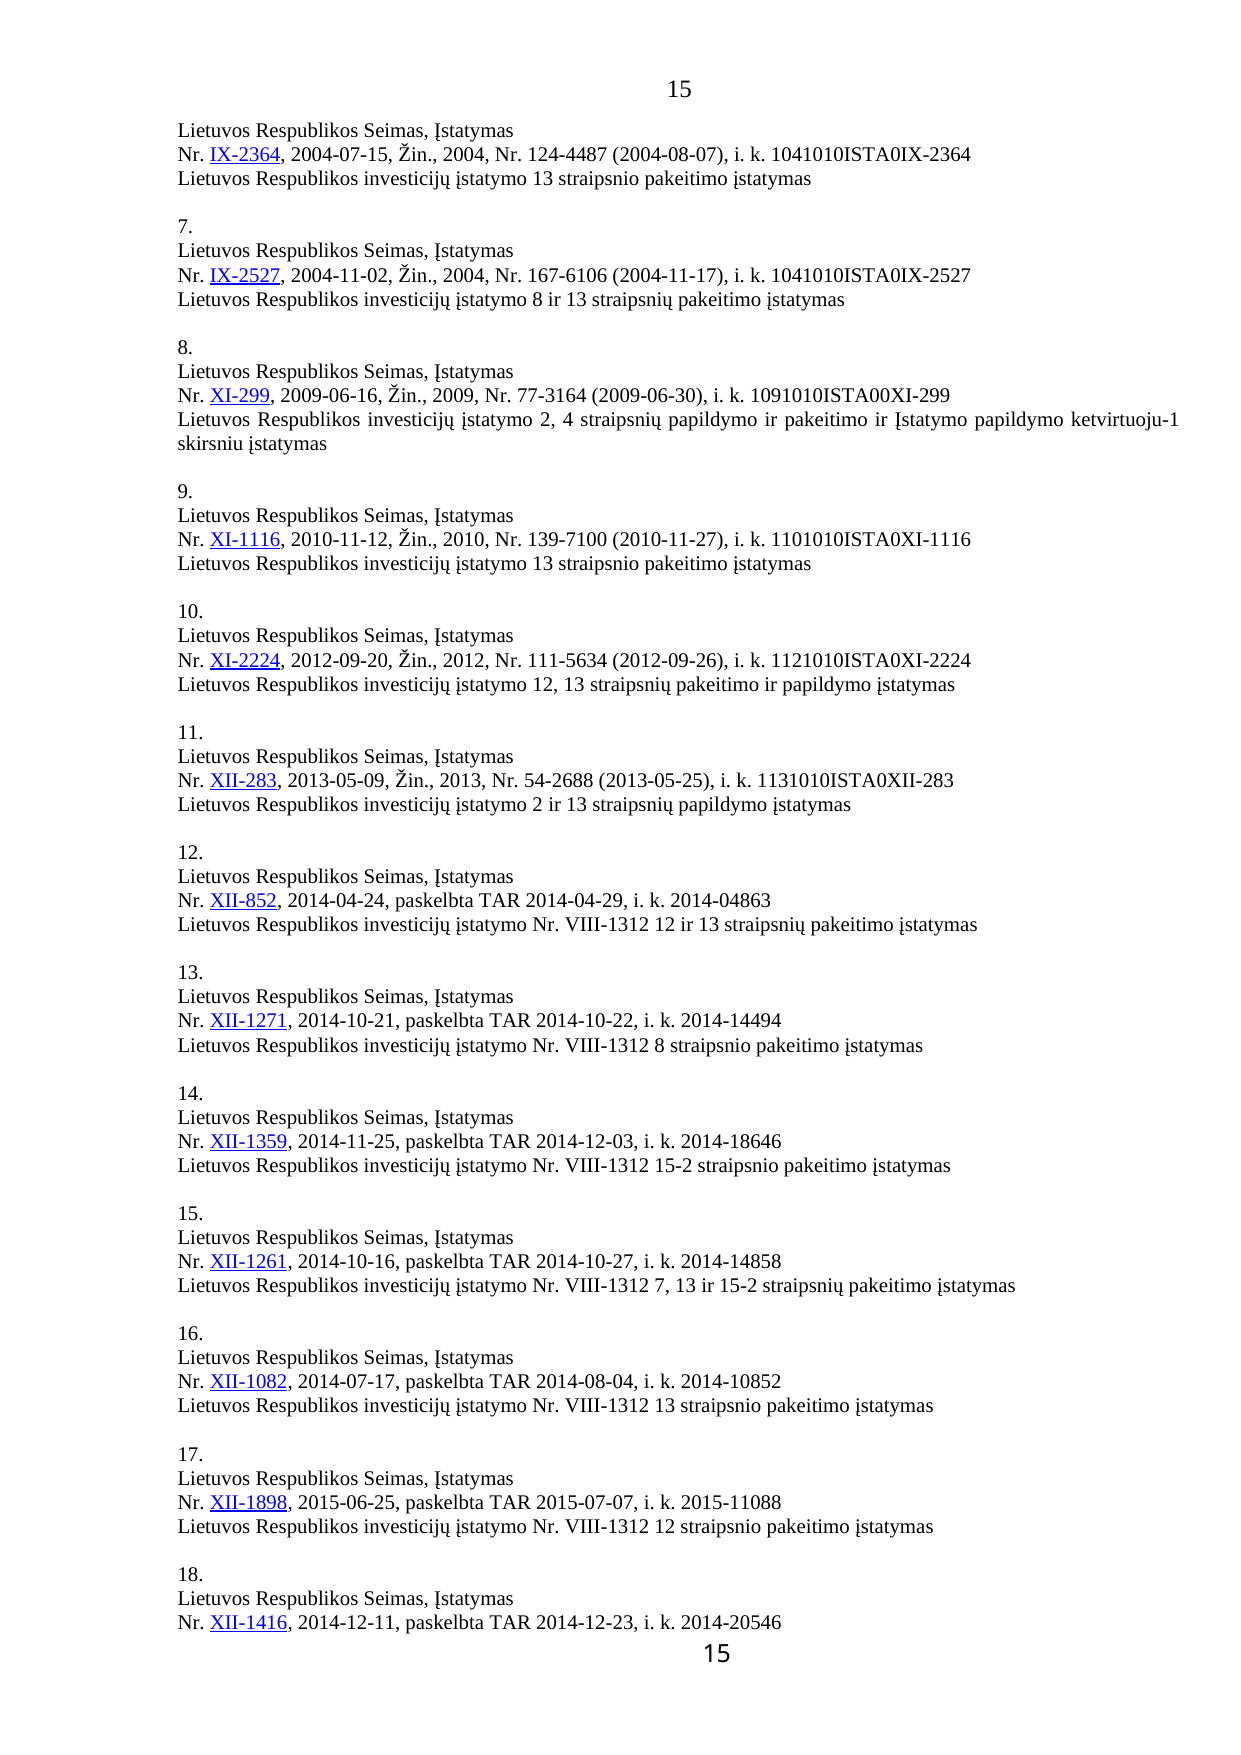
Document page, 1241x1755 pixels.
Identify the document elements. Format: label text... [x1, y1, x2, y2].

text Nr. XII-1271, 2014-10-21, paskelbta TAR 2014-10-22, i. k. 2014-14494 [177, 1008, 1181, 1032]
text Lietuvos Respublikos Seimas, Įstatymas [177, 1345, 1181, 1369]
text Nr. XII-1359, 2014-11-25, paskelbta TAR 2014-12-03, i. k. 2014-18646 [177, 1129, 1181, 1153]
text 16. [177, 1321, 1181, 1345]
text Nr. XII-852, 2014-04-24, paskelbta TAR 2014-04-29, i. k. 2014-04863 [177, 888, 1181, 912]
text Lietuvos Respublikos Seimas, Įstatymas [177, 1466, 1181, 1490]
text Lietuvos Respublikos investicijų įstatymo 12, 13 straipsnių pakeitimo ir papildymo įstatymas [177, 672, 1181, 696]
text Lietuvos Respublikos Seimas, Įstatymas [177, 1225, 1181, 1249]
text Nr. XII-283, 2013-05-09, Žin., 2013, Nr. 54-2688 (2013-05-25), i. k. 1131010ISTA0XII-283 [177, 768, 1181, 792]
text Lietuvos Respublikos investicijų įstatymo 13 straipsnio pakeitimo įstatymas [177, 166, 1181, 190]
text Lietuvos Respublikos Seimas, Įstatymas [177, 1105, 1181, 1129]
text Lietuvos Respublikos investicijų įstatymo Nr. VIII-1312 7, 13 ir 15-2 straipsnių pakeitimo įstatymas [177, 1273, 1181, 1297]
text Lietuvos Respublikos Seimas, Įstatymas [177, 984, 1181, 1008]
text Nr. IX-2364, 2004-07-15, Žin., 2004, Nr. 124-4487 (2004-08-07), i. k. 1041010ISTA0IX-2364 [177, 142, 1181, 166]
text Lietuvos Respublikos Seimas, Įstatymas [177, 744, 1181, 768]
text Lietuvos Respublikos investicijų įstatymo Nr. VIII-1312 12 straipsnio pakeitimo įstatymas [177, 1514, 1181, 1538]
text Nr. XI-299, 2009-06-16, Žin., 2009, Nr. 77-3164 (2009-06-30), i. k. 1091010ISTA00XI-299 [177, 383, 1181, 407]
text Lietuvos Respublikos Seimas, Įstatymas [177, 503, 1181, 527]
text Lietuvos Respublikos investicijų įstatymo Nr. VIII-1312 15-2 straipsnio pakeitimo įstatymas [177, 1153, 1181, 1177]
text 17. [177, 1442, 1181, 1466]
text Nr. XII-1082, 2014-07-17, paskelbta TAR 2014-08-04, i. k. 2014-10852 [177, 1369, 1181, 1393]
text Lietuvos Respublikos investicijų įstatymo Nr. VIII-1312 12 ir 13 straipsnių pakeitimo įstatymas [177, 912, 1181, 936]
text Lietuvos Respublikos Seimas, Įstatymas [177, 623, 1181, 647]
text Lietuvos Respublikos Seimas, Įstatymas [177, 238, 1181, 262]
text 12. [177, 840, 1181, 864]
text Nr. XII-1416, 2014-12-11, paskelbta TAR 2014-12-23, i. k. 2014-20546 [177, 1610, 1181, 1634]
text 18. [177, 1562, 1181, 1586]
text Lietuvos Respublikos investicijų įstatymo 2, 4 straipsnių papildymo ir pakeitimo ir Įstatymo papildymo ketvirtuoju-1 skirsniu įstatymas [177, 407, 1181, 455]
text Nr. IX-2527, 2004-11-02, Žin., 2004, Nr. 167-6106 (2004-11-17), i. k. 1041010ISTA0IX-2527 [177, 262, 1181, 287]
text Lietuvos Respublikos Seimas, Įstatymas [177, 1586, 1181, 1610]
text Lietuvos Respublikos investicijų įstatymo Nr. VIII-1312 8 straipsnio pakeitimo įstatymas [177, 1032, 1181, 1057]
text 13. [177, 960, 1181, 984]
text Nr. XII-1898, 2015-06-25, paskelbta TAR 2015-07-07, i. k. 2015-11088 [177, 1490, 1181, 1514]
text Nr. XI-2224, 2012-09-20, Žin., 2012, Nr. 111-5634 (2012-09-26), i. k. 1121010ISTA0XI-2224 [177, 647, 1181, 672]
text Lietuvos Respublikos investicijų įstatymo Nr. VIII-1312 13 straipsnio pakeitimo įstatymas [177, 1393, 1181, 1417]
text 8. [177, 335, 1181, 359]
text Lietuvos Respublikos investicijų įstatymo 8 ir 13 straipsnių pakeitimo įstatymas [177, 287, 1181, 311]
text Lietuvos Respublikos investicijų įstatymo 13 straipsnio pakeitimo įstatymas [177, 551, 1181, 575]
text 15. [177, 1201, 1181, 1225]
text 14. [177, 1081, 1181, 1105]
text 9. [177, 479, 1181, 503]
text Lietuvos Respublikos Seimas, Įstatymas [177, 359, 1181, 383]
text Lietuvos Respublikos Seimas, Įstatymas [177, 864, 1181, 888]
text Lietuvos Respublikos Seimas, Įstatymas [177, 118, 1181, 142]
text 10. [177, 599, 1181, 623]
text Nr. XI-1116, 2010-11-12, Žin., 2010, Nr. 139-7100 (2010-11-27), i. k. 1101010ISTA0XI-1116 [177, 527, 1181, 551]
text Lietuvos Respublikos investicijų įstatymo 2 ir 13 straipsnių papildymo įstatymas [177, 792, 1181, 816]
text Nr. XII-1261, 2014-10-16, paskelbta TAR 2014-10-27, i. k. 2014-14858 [177, 1249, 1181, 1273]
text 11. [177, 720, 1181, 744]
text 7. [177, 214, 1181, 238]
